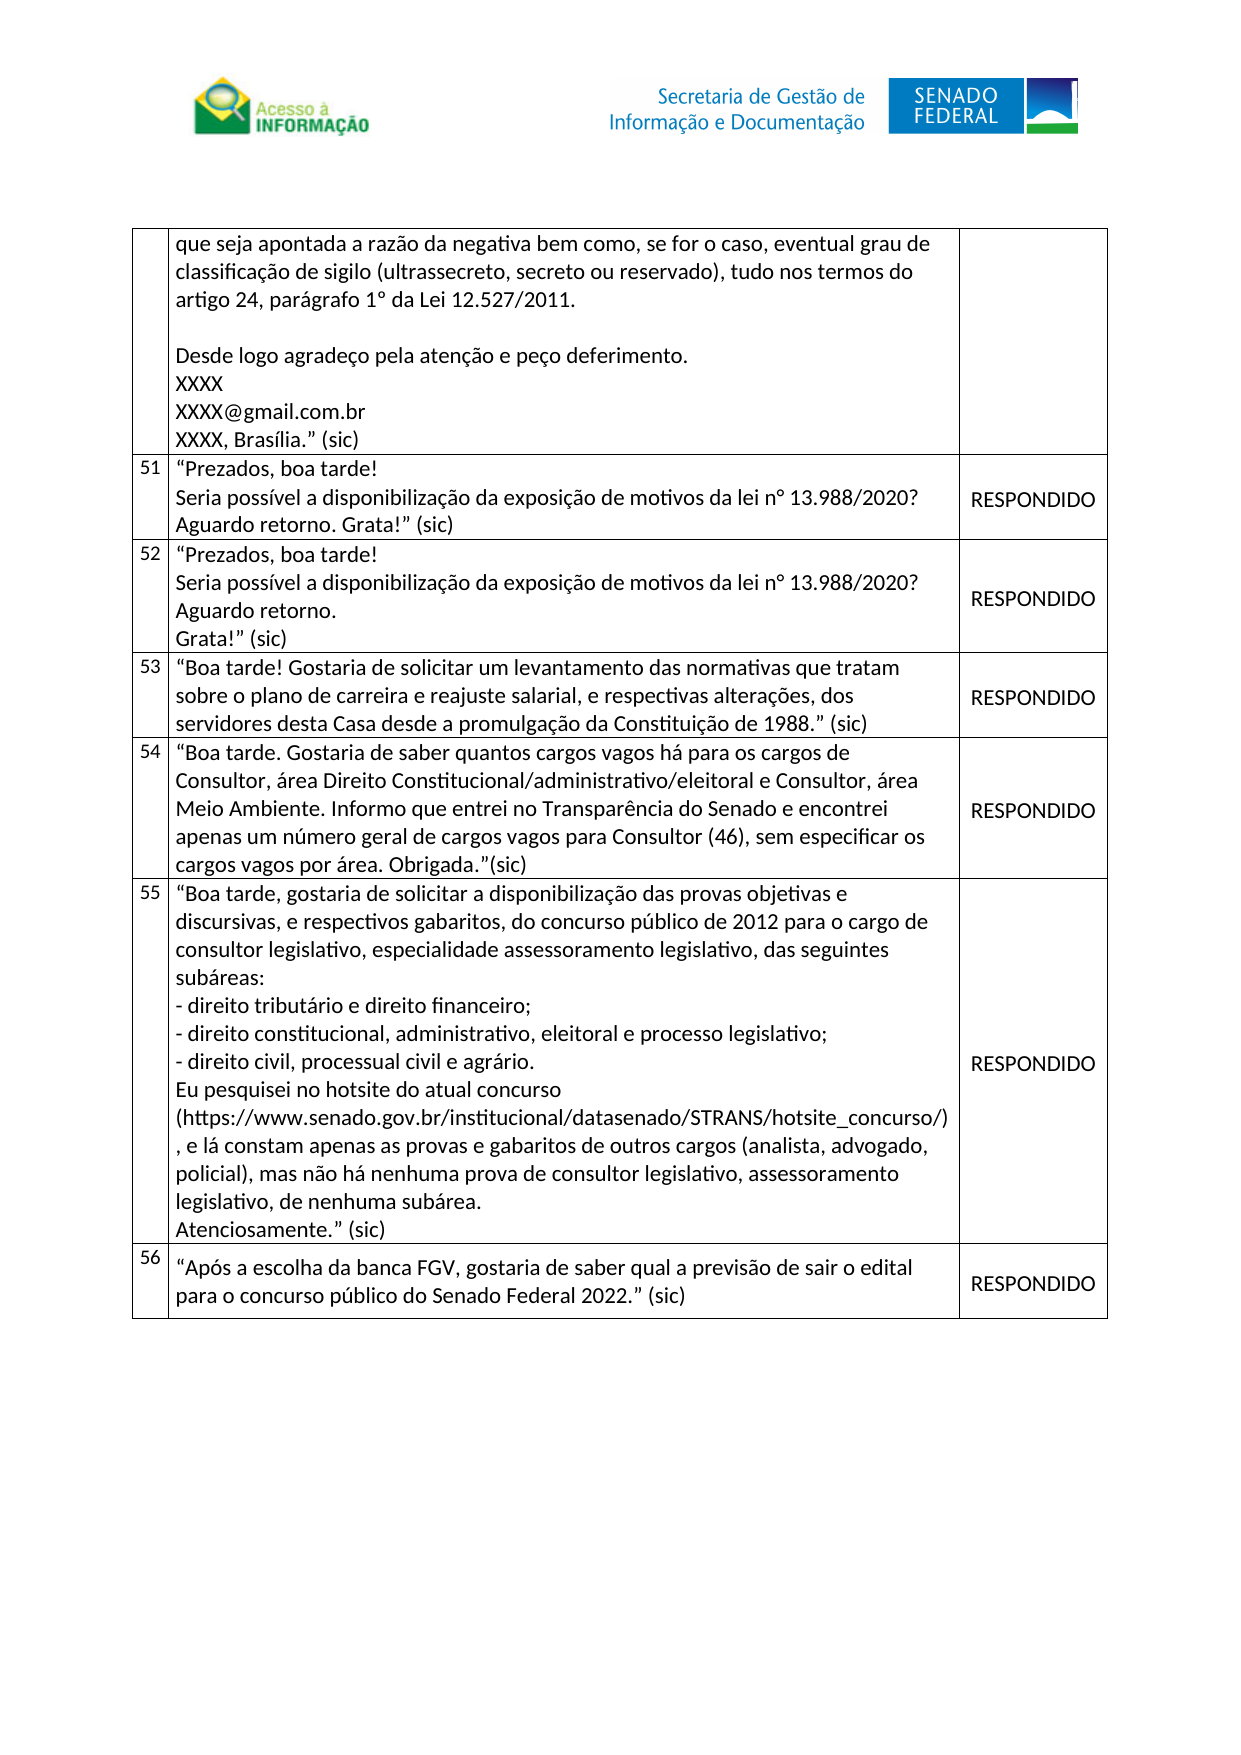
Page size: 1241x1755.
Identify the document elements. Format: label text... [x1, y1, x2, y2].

table_cell 53 [133, 653, 168, 737]
table_cell 56 [133, 1244, 168, 1318]
table_cell “Prezados, boa tarde! Seria possível a disponibilização da exposição de motivos da lei n° 13.988/2020? Aguardo retorno. Grata!” (sic) [169, 455, 959, 539]
table_cell RESPONDIDO [960, 879, 1107, 1243]
table_cell “Boa tarde, gostaria de solicitar a disponibilização das provas objetivas e discursivas, e respectivos gabaritos, do concurso público de 2012 para o cargo de consultor legislativo, especialidade assessoramento legislativo, das seguintes subáreas: - direito tributário e direito financeiro; - direito constitucional, administrativo, eleitoral e processo legislativo; - direito civil, processual civil e agrário. Eu pesquisei no hotsite do atual concurso (https://www.senado.gov.br/institucional/datasenado/STRANS/hotsite_concurso/), e lá constam apenas as provas e gabaritos de outros cargos (analista, advogado, policial), mas não há nenhuma prova de consultor legislativo, assessoramento legislativo, de nenhuma subárea. Atenciosamente.” (sic) [169, 879, 959, 1243]
table_cell que seja apontada a razão da negativa bem como, se for o caso, eventual grau de classificação de sigilo (ultrassecreto, secreto ou reservado), tudo nos termos do artigo 24, parágrafo 1º da Lei 12.527/2011. Desde logo agradeço pela atenção e peço deferimento. XXXX XXXX@gmail.com.br XXXX, Brasília.” (sic) [169, 229, 959, 453]
table_cell 55 [133, 879, 168, 1243]
table_cell 52 [133, 540, 168, 652]
table_cell “Boa tarde! Gostaria de solicitar um levantamento das normativas que tratam sobre o plano de carreira e reajuste salarial, e respectivas alterações, dos servidores desta Casa desde a promulgação da Constituição de 1988.” (sic) [169, 653, 959, 737]
table_cell “Prezados, boa tarde! Seria possível a disponibilização da exposição de motivos da lei n° 13.988/2020? Aguardo retorno. Grata!” (sic) [169, 540, 959, 652]
table_cell RESPONDIDO [960, 540, 1107, 652]
table_cell RESPONDIDO [960, 653, 1107, 737]
table_cell 51 [133, 455, 168, 539]
table_cell [960, 229, 1107, 453]
table_cell RESPONDIDO [960, 738, 1107, 878]
table_cell 54 [133, 738, 168, 878]
table_cell “Boa tarde. Gostaria de saber quantos cargos vagos há para os cargos de Consultor, área Direito Constitucional/administrativo/eleitoral e Consultor, área Meio Ambiente. Informo que entrei no Transparência do Senado e encontrei apenas um número geral de cargos vagos para Consultor (46), sem especificar os cargos vagos por área. Obrigada.”(sic) [169, 738, 959, 878]
table_cell [133, 229, 168, 453]
table_cell RESPONDIDO [960, 1244, 1107, 1318]
table_cell RESPONDIDO [960, 455, 1107, 539]
table_cell “Após a escolha da banca FGV, gostaria de saber qual a previsão de sair o edital para o concurso público do Senado Federal 2022.” (sic) [169, 1244, 959, 1318]
